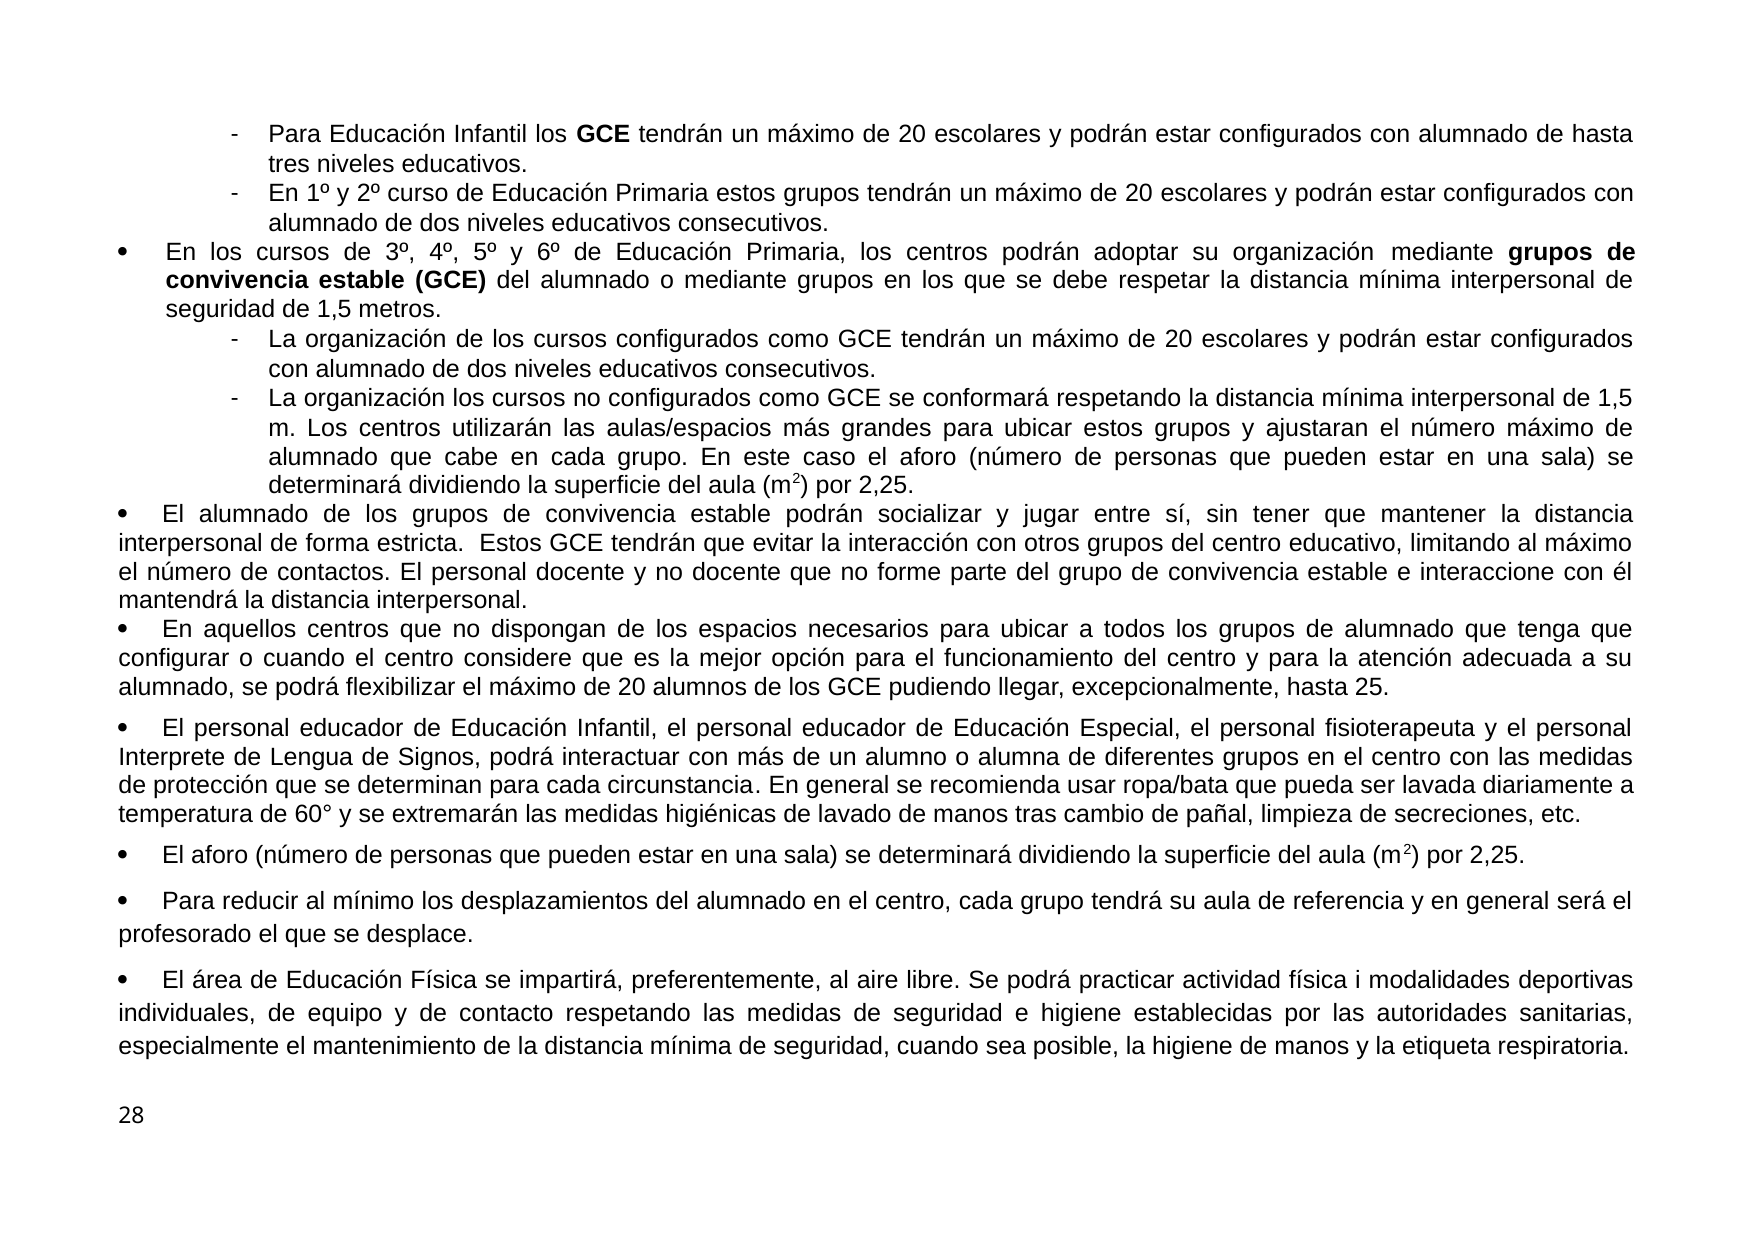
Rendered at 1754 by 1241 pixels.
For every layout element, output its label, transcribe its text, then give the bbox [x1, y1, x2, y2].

list En 1º y 2º curso de Educación Primaria estos grupos tendrán un máximo de 20 escolares y podrán estar configurados con alumnado de dos niveles educativos consecutivos. [231, 177, 1636, 237]
list Para Educación Infantil los GCE tendrán un máximo de 20 escolares y podrán estar configurados con alumnado de hasta tres niveles educativos. [231, 118, 1636, 177]
list La organización de los cursos configurados como GCE tendrán un máximo de 20 escolares y podrán estar configurados con alumnado de dos niveles educativos consecutivos. [231, 323, 1636, 382]
list En los cursos de 3º, 4º, 5º y 6º de Educación Primaria, los centros podrán adoptar su organización mediante grupos de convivencia estable (GCE) del alumnado o mediante grupos en los que se debe respetar la distancia mínima interpersonal de seguridad de 1,5 metros. [118, 237, 1636, 323]
list El área de Educación Física se impartirá, preferentemente, al aire libre. Se podrá practicar actividad física i modalidades deportivas individuales, de equipo y de contacto respetando las medidas de seguridad e higiene establecidas por las autoridades sanitarias, especialmente el mantenimiento de la distancia mínima de seguridad, cuando sea posible, la higiene de manos y la etiqueta respiratoria. [118, 965, 1636, 1060]
list El aforo (número de personas que pueden estar en una sala) se determinará dividiendo la superficie del aula (m2) por 2,25. [118, 841, 1636, 869]
list El alumnado de los grupos de convivencia estable podrán socializar y jugar entre sí, sin tener que mantener la distancia interpersonal de forma estricta. Estos GCE tendrán que evitar la interacción con otros grupos del centro educativo, limitando al máximo el número de contactos. El personal docente y no docente que no forme parte del grupo de convivencia estable e interaccione con él mantendrá la distancia interpersonal. [118, 499, 1636, 614]
list Para reducir al mínimo los desplazamientos del alumnado en el centro, cada grupo tendrá su aula de referencia y en general será el profesorado el que se desplace. [118, 886, 1636, 948]
list El personal educador de Educación Infantil, el personal educador de Educación Especial, el personal fisioterapeuta y el personal Interprete de Lengua de Signos, podrá interactuar con más de un alumno o alumna de diferentes grupos en el centro con las medidas de protección que se determinan para cada circunstancia. En general se recomienda usar ropa/bata que pueda ser lavada diariamente a temperatura de 60° y se extremarán las medidas higiénicas de lavado de manos tras cambio de pañal, limpieza de secreciones, etc. [118, 713, 1636, 828]
list En aquellos centros que no dispongan de los espacios necesarios para ubicar a todos los grupos de alumnado que tenga que configurar o cuando el centro considere que es la mejor opción para el funcionamiento del centro y para la atención adecuada a su alumnado, se podrá flexibilizar el máximo de 20 alumnos de los GCE pudiendo llegar, excepcionalmente, hasta 25. [118, 614, 1636, 701]
list La organización los cursos no configurados como GCE se conformará respetando la distancia mínima interpersonal de 1,5 m. Los centros utilizarán las aulas/espacios más grandes para ubicar estos grupos y ajustaran el número máximo de alumnado que cabe en cada grupo. En este caso el aforo (número de personas que pueden estar en una sala) se determinará dividiendo la superficie del aula (m2) por 2,25. [231, 382, 1636, 499]
